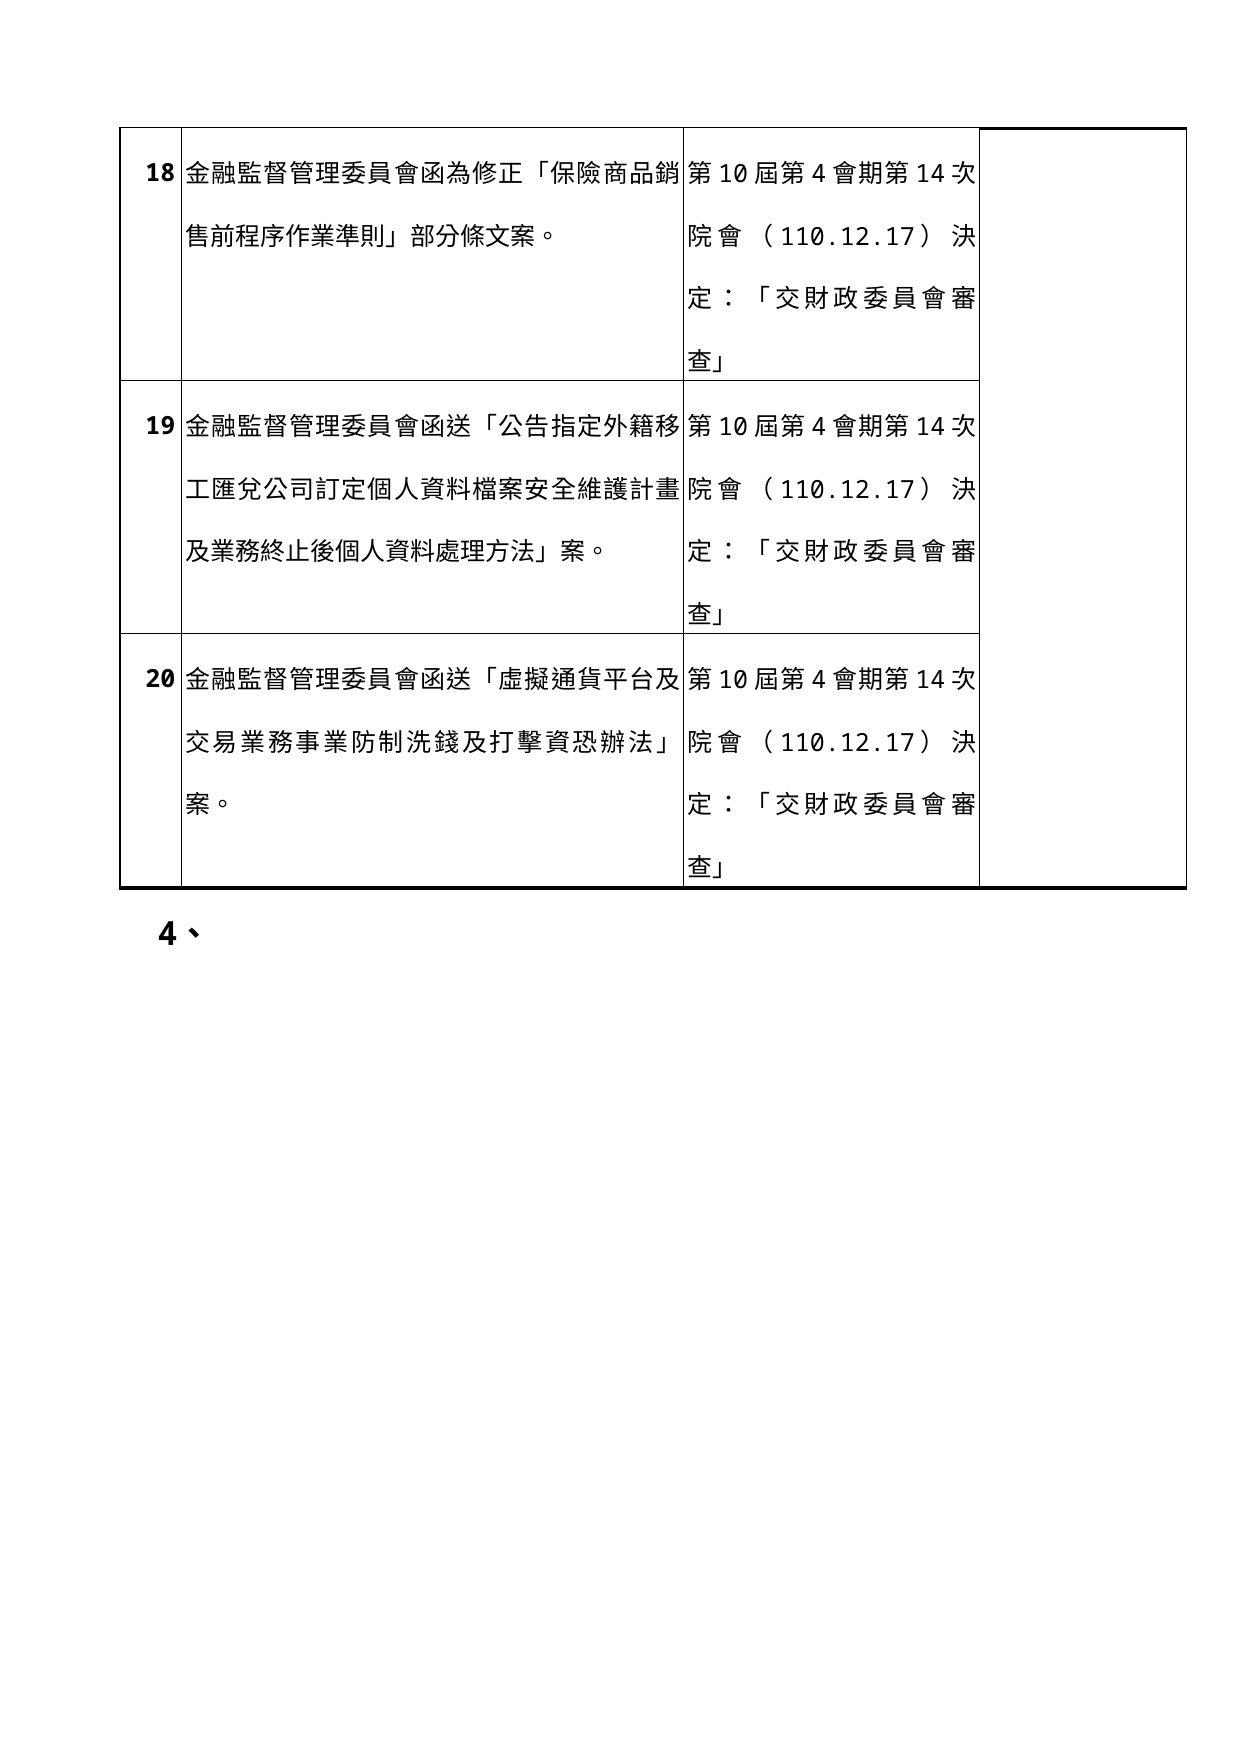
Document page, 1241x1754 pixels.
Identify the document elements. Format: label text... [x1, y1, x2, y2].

table_cell [121, 634, 181, 886]
table_cell [121, 128, 181, 380]
table_cell 第10屆第4會期第14次院會（110.12.17）決定：「交財政委員會審查」 [684, 128, 979, 380]
table_cell [121, 381, 181, 633]
table_cell 金融監督管理委員會函為修正「保險商品銷售前程序作業準則」部分條文案。 [182, 128, 683, 380]
table_cell 金融監督管理委員會函送「公告指定外籍移工匯兌公司訂定個人資料檔案安全維護計畫及業務終止後個人資料處理方法」案。 [182, 381, 683, 633]
table_cell 第10屆第4會期第14次院會（110.12.17）決定：「交財政委員會審查」 [684, 634, 979, 886]
table_cell 金融監督管理委員會函送「虛擬通貨平台及交易業務事業防制洗錢及打擊資恐辦法」案。 [182, 634, 683, 886]
table_cell [980, 130, 1186, 886]
table_cell 第10屆第4會期第14次院會（110.12.17）決定：「交財政委員會審查」 [684, 381, 979, 633]
